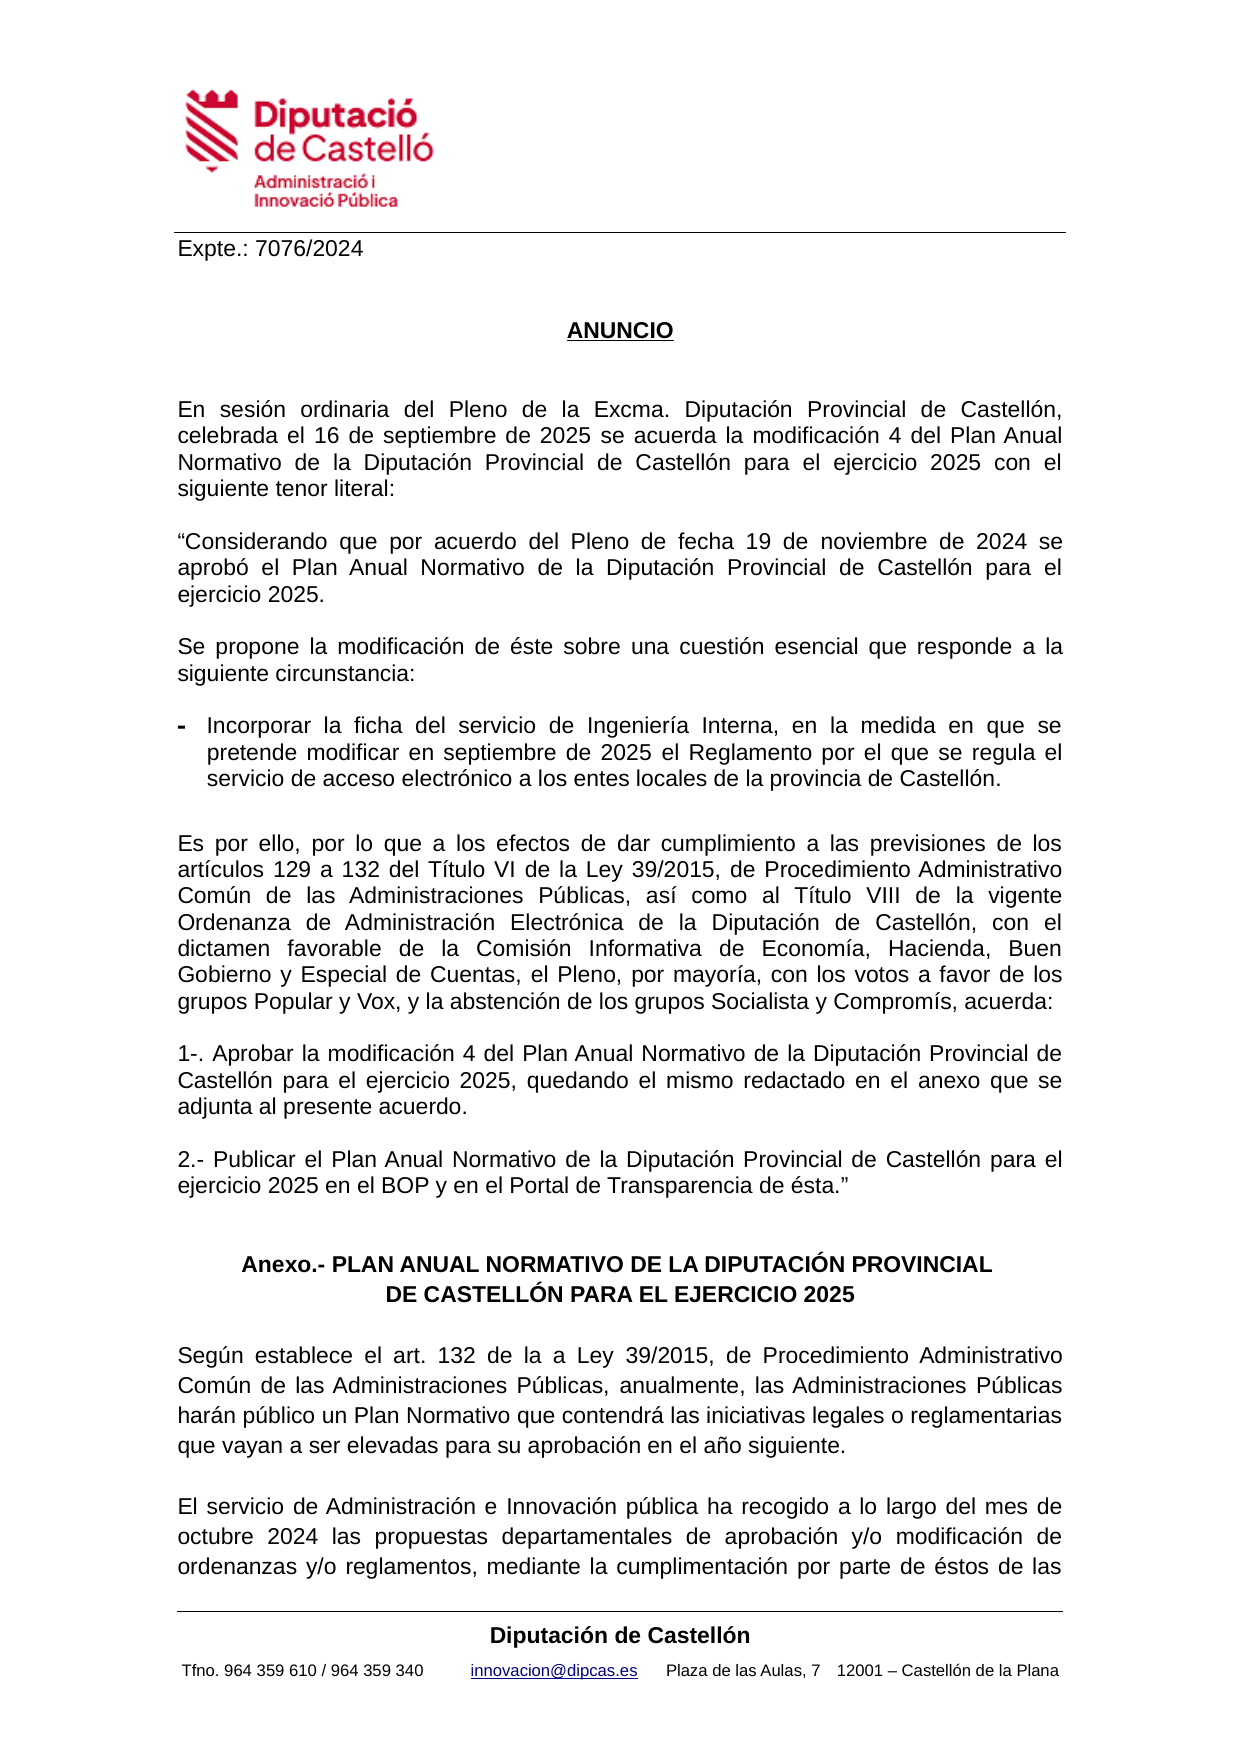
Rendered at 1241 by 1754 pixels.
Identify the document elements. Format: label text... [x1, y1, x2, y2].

text Expte.: 7076/2024 [174, 233, 1066, 264]
text “Considerando que por acuerdo del Pleno de fecha 19 de noviembre de 2024 se aprobó el Plan Anual Normativo de la Diputación Provincial de Castellón para el ejercicio 2025. [177, 528, 1063, 607]
text DE CASTELLÓN PARA EL EJERCICIO 2025 [177, 1281, 1063, 1308]
text Según establece el art. 132 de la a Ley 39/2015, de Procedimiento Administrativo Común de las Administraciones Públicas, anualmente, las Administraciones Públicas harán público un Plan Normativo que contendrá las iniciativas legales o reglamentarias que vayan a ser elevadas para su aprobación en el año siguiente. [177, 1342, 1063, 1459]
text Es por ello, por lo que a los efectos de dar cumplimiento a las previsiones de los artículos 129 a 132 del Título VI de la Ley 39/2015, de Procedimiento Administrativo Común de las Administraciones Públicas, así como al Título VIII de la vigente Ordenanza de Administración Electrónica de la Diputación de Castellón, con el dictamen favorable de la Comisión Informativa de Economía, Hacienda, Buen Gobierno y Especial de Cuentas, el Pleno, por mayoría, con los votos a favor de los grupos Popular y Vox, y la abstención de los grupos Socialista y Compromís, acuerda: [177, 829, 1063, 1014]
text Se propone la modificación de éste sobre una cuestión esencial que responde a la siguiente circunstancia: [177, 633, 1063, 686]
text 1-. Aprobar la modificación 4 del Plan Anual Normativo de la Diputación Provincial de Castellón para el ejercicio 2025, quedando el mismo redactado en el anexo que se adjunta al presente acuerdo. [177, 1040, 1063, 1119]
text El servicio de Administración e Innovación pública ha recogido a lo largo del mes de octubre 2024 las propuestas departamentales de aprobación y/o modificación de ordenanzas y/o reglamentos, mediante la cumplimentación por parte de éstos de las [177, 1493, 1063, 1580]
text 2.- Publicar el Plan Anual Normativo de la Diputación Provincial de Castellón para el ejercicio 2025 en el BOP y en el Portal de Transparencia de ésta.” [177, 1146, 1063, 1198]
text En sesión ordinaria del Pleno de la Excma. Diputación Provincial de Castellón, celebrada el 16 de septiembre de 2025 se acuerda la modificación 4 del Plan Anual Normativo de la Diputación Provincial de Castellón para el ejercicio 2025 con el siguiente tenor literal: [177, 396, 1063, 501]
text ANUNCIO [177, 317, 1063, 343]
text Anexo.- PLAN ANUAL NORMATIVO DE LA DIPUTACIÓN PROVINCIAL [177, 1251, 1063, 1278]
picture [180, 80, 445, 221]
list Incorporar la ficha del servicio de Ingeniería Interna, en la medida en que se pretende modificar en septiembre de 2025 el Reglamento por el que se regula el servicio de acceso electrónico a los entes locales de la provincia de Castellón. [177, 712, 1063, 791]
